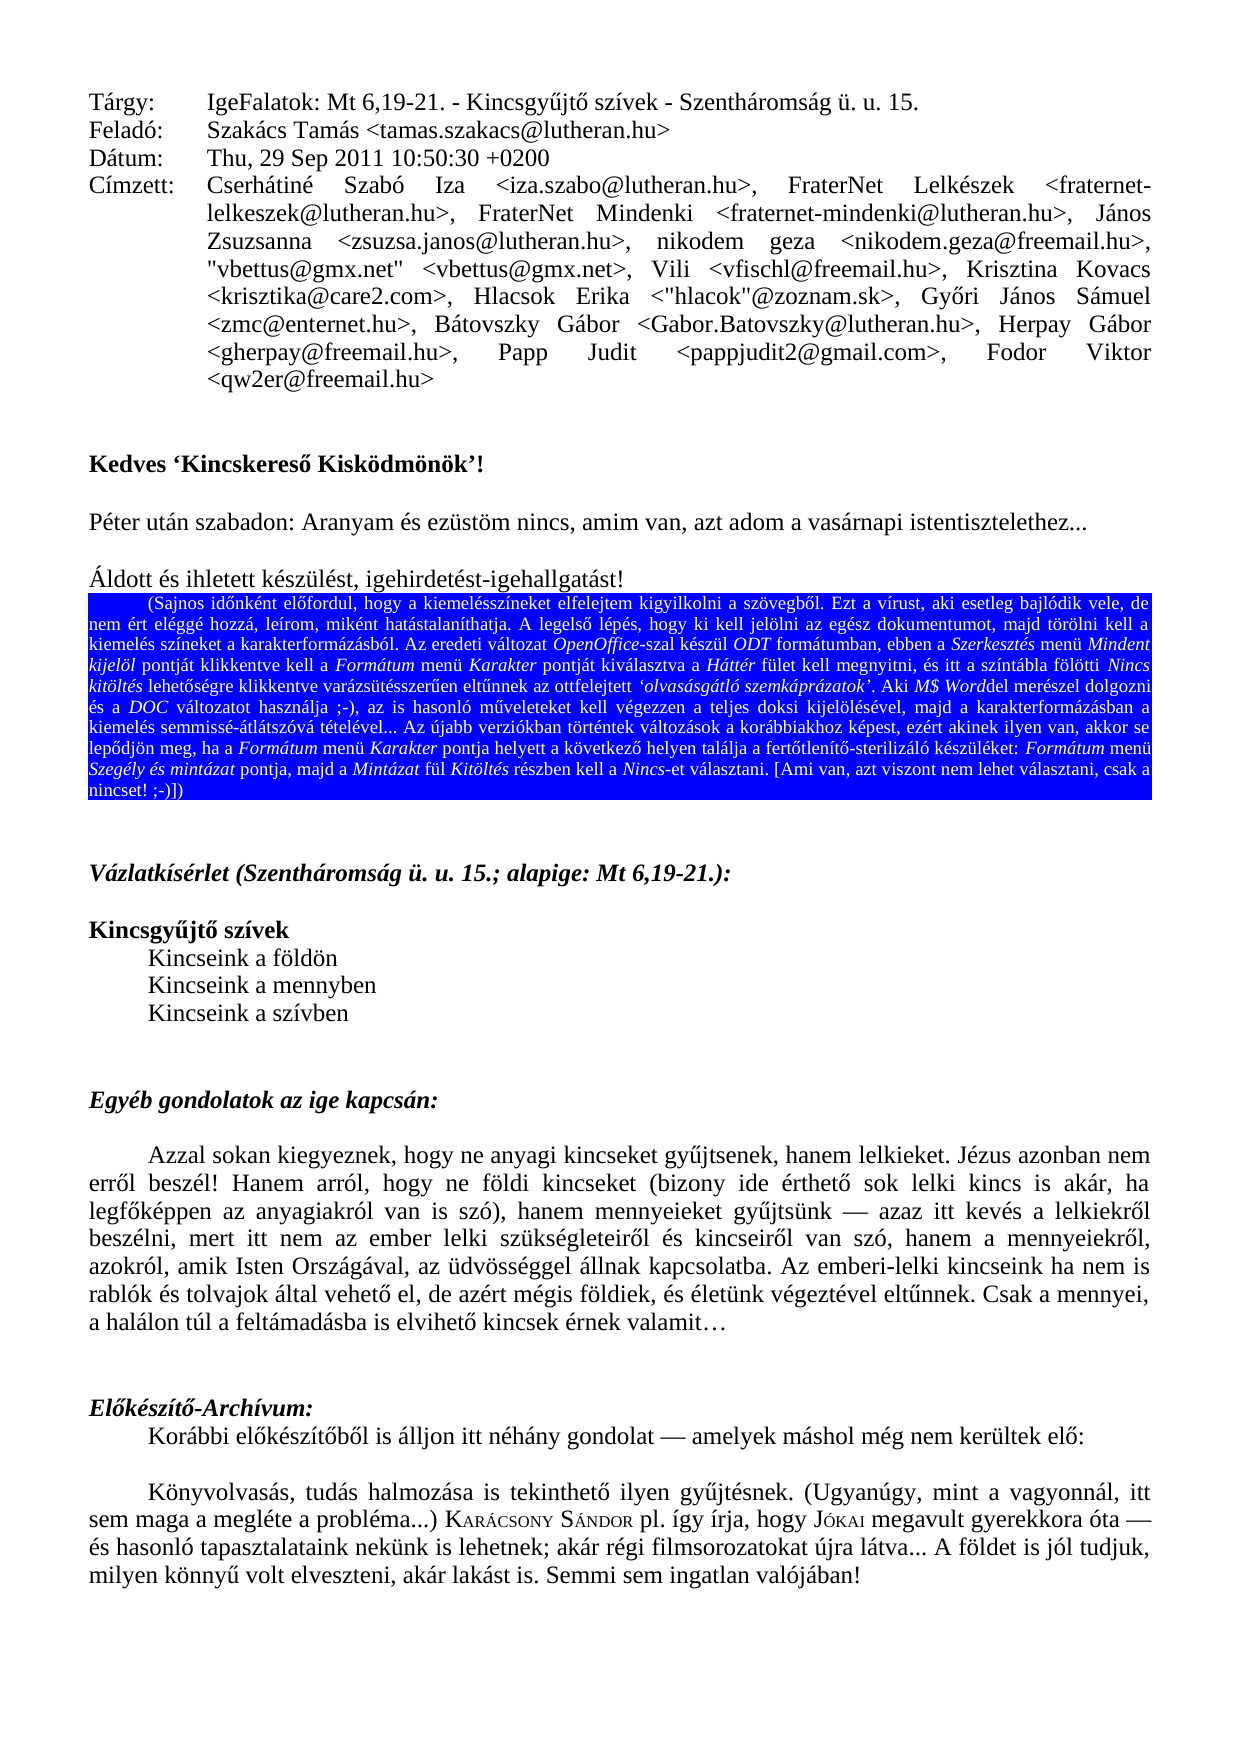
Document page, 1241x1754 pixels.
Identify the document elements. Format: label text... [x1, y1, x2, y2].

text Egyéb gondolatok az ige kapcsán: [88, 1086, 1152, 1114]
text Áldott és ihletett készülést, igehirdetést-igehallgatást! [88, 565, 1152, 593]
text Kincseink a mennyben [88, 972, 1152, 999]
text Címzett: Cserhátiné Szabó Iza <iza.szabo@lutheran.hu>, FraterNet Lelkészek <fraternet-lelkeszek@lutheran.hu>, FraterNet Mindenki <fraternet-mindenki@lutheran.hu>, János Zsuzsanna <zsuzsa.janos@lutheran.hu>, nikodem geza <nikodem.geza@freemail.hu>, "vbettus@gmx.net" <vbettus@gmx.net>, Vili <vfischl@freemail.hu>, Krisztina Kovacs <krisztika@care2.com>, Hlacsok Erika <"hlacok"@zoznam.sk>, Győri János Sámuel <zmc@enternet.hu>, Bátovszky Gábor <Gabor.Batovszky@lutheran.hu>, Herpay Gábor <gherpay@freemail.hu>, Papp Judit <pappjudit2@gmail.com>, Fodor Viktor <qw2er@freemail.hu> [88, 172, 1152, 393]
text Vázlatkísérlet (Szentháromság ü. u. 15.; alapige: Mt 6,19-21.): [88, 859, 1152, 887]
text Feladó: Szakács Tamás <tamas.szakacs@lutheran.hu> [88, 116, 1152, 144]
text Könyvolvasás, tudás halmozása is tekinthető ilyen gyűjtésnek. (Ugyanúgy, mint a vagyonnál, itt sem maga a megléte a probléma...) Karácsony Sándor pl. így írja, hogy Jókai megavult gyerekkora óta ― és hasonló tapasztalataink nekünk is lehetnek; akár régi filmsorozatokat újra látva... A földet is jól tudjuk, milyen könnyű volt elveszteni, akár lakást is. Semmi sem ingatlan valójában! [88, 1478, 1152, 1588]
text Kincseink a szívben [88, 999, 1152, 1027]
text Tárgy: IgeFalatok: Mt 6,19-21. - Kincsgyűjtő szívek - Szentháromság ü. u. 15. [88, 88, 1152, 116]
text Előkészítő-Archívum: [88, 1394, 1152, 1422]
text Péter után szabadon: Aranyam és ezüstöm nincs, amim van, azt adom a vasárnapi istentisztelethez... [88, 508, 1152, 535]
text Korábbi előkészítőből is álljon itt néhány gondolat ― amelyek máshol még nem kerültek elő: [88, 1422, 1152, 1450]
text Kincsgyűjtő szívek [88, 916, 1152, 944]
text Dátum: Thu, 29 Sep 2011 10:50:30 +0200 [88, 144, 1152, 172]
text (Sajnos időnként előfordul, hogy a kiemelésszíneket elfelejtem kigyilkolni a szövegből. Ezt a vírust, aki esetleg bajlódik vele, de nem ért eléggé hozzá, leírom, miként hatástalaníthatja. A legelső lépés, hogy ki kell jelölni az egész dokumentumot, majd törölni kell a kiemelés színeket a karakterformázásból. Az eredeti változat OpenOffice-szal készül ODT formátumban, ebben a Szerkesztés menü Mindent kijelöl pontját klikkentve kell a Formátum menü Karakter pontját kiválasztva a Háttér fület kell megnyitni, és itt a színtábla fölötti Nincs kitöltés lehetőségre klikkentve varázsütésszerűen eltűnnek az ottfelejtett ‘olvasásgátló szemkáprázatok’. Aki M$ Worddel merészel dolgozni és a DOC változatot használja ;‑), az is hasonló műveleteket kell végezzen a teljes doksi kijelölésével, majd a karakterformázásban a kiemelés semmissé-átlátszóvá tételével... Az újabb verziókban történtek változások a korábbiakhoz képest, ezért akinek ilyen van, akkor se lepődjön meg, ha a Formátum menü Karakter pontja helyett a következő helyen találja a fertőtlenítő-sterilizáló készüléket: Formátum menü Szegély és mintázat pontja, majd a Mintázat fül Kitöltés részben kell a Nincs-et választani. [Ami van, azt viszont nem lehet választani, csak a nincset! ;‑)]) [88, 593, 1152, 800]
text Azzal sokan kiegyeznek, hogy ne anyagi kincseket gyűjtsenek, hanem lelkieket. Jézus azonban nem erről beszél! Hanem arról, hogy ne földi kincseket (bizony ide érthető sok lelki kincs is akár, ha legfőképpen az anyagiakról van is szó), hanem mennyeieket gyűjtsünk ― azaz itt kevés a lelkiekről beszélni, mert itt nem az ember lelki szükségleteiről és kincseiről van szó, hanem a mennyeiekről, azokról, amik Isten Országával, az üdvösséggel állnak kapcsolatba. Az emberi-lelki kincseink ha nem is rablók és tolvajok által vehető el, de azért mégis földiek, és életünk végeztével eltűnnek. Csak a mennyei, a halálon túl a feltámadásba is elvihető kincsek érnek valamit… [88, 1141, 1152, 1335]
text Kincseink a földön [88, 944, 1152, 972]
subtitle Kedves ‘Kincskereső Kisködmönök’! [88, 451, 1152, 478]
